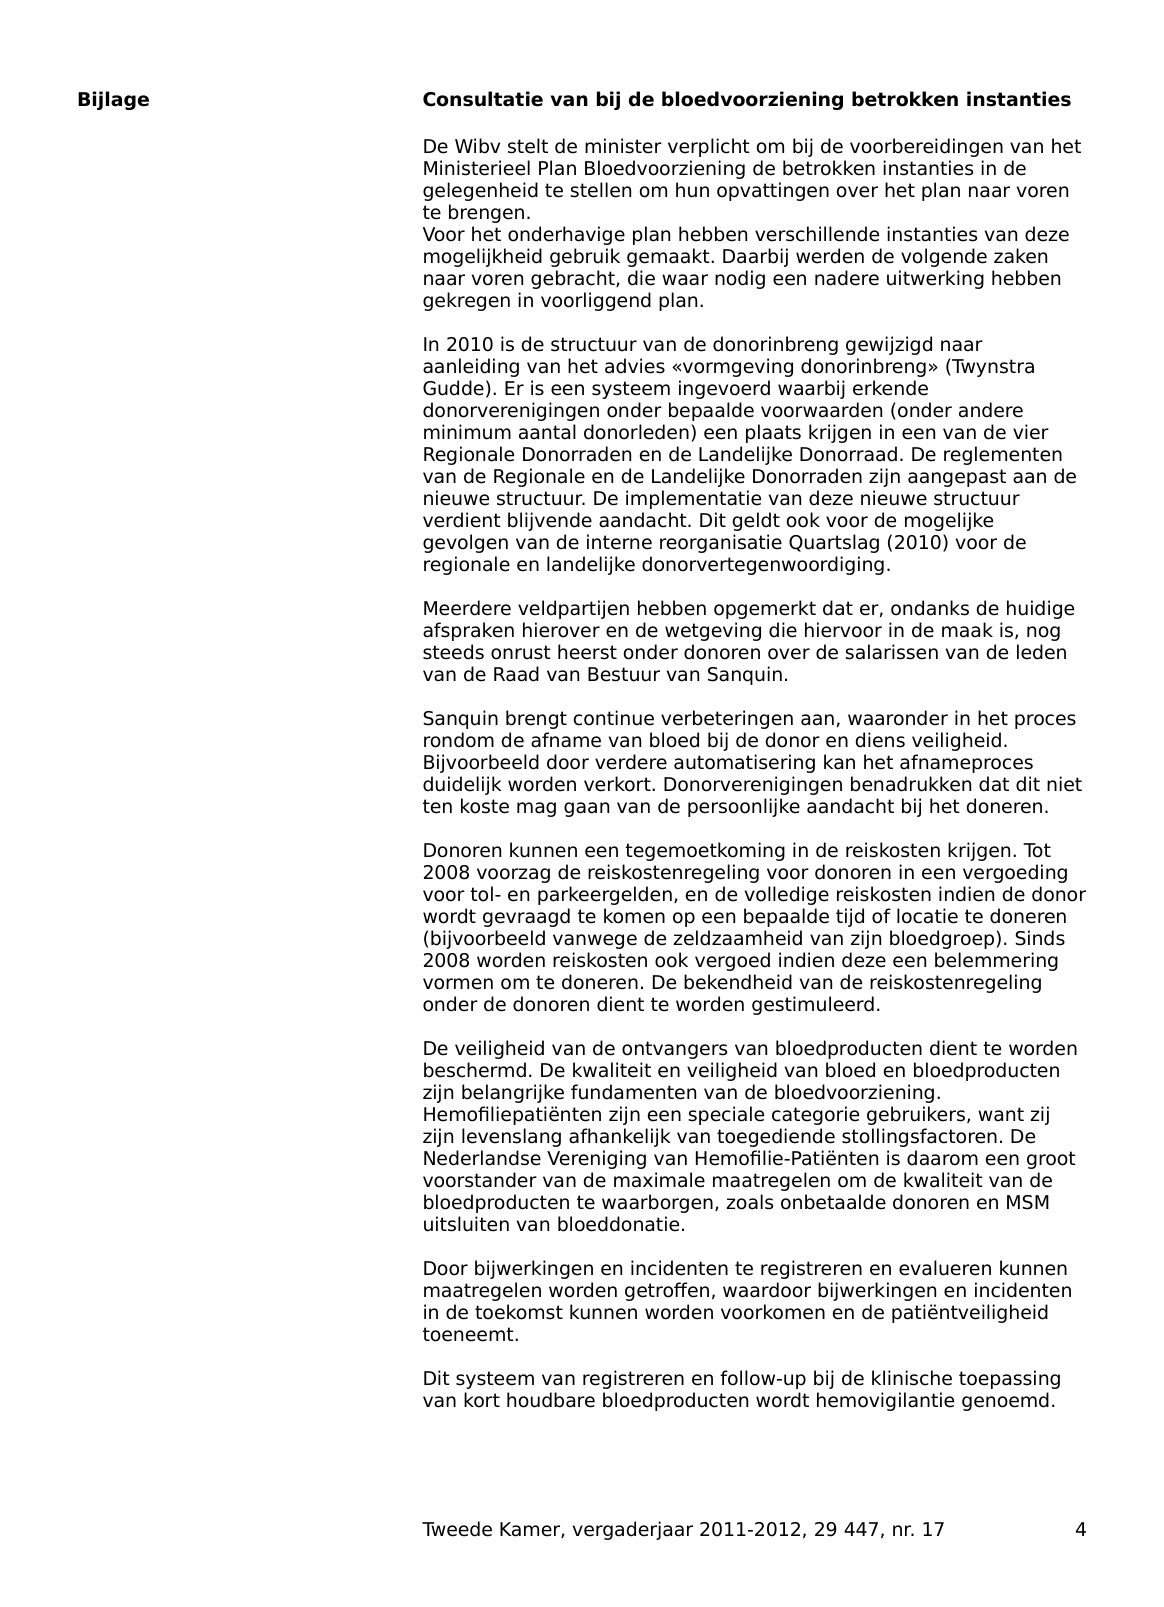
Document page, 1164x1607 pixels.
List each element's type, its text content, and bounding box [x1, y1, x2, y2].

text Meerdere veldpartijen hebben opgemerkt dat er, ondanks de huidige afspraken hierover en de wetgeving die hiervoor in de maak is, nog steeds onrust heerst onder donoren over de salarissen van de leden van de Raad van Bestuur van Sanquin. [422, 598, 1087, 686]
text Voor het onderhavige plan hebben verschillende instanties van deze mogelijkheid gebruik gemaakt. Daarbij werden de volgende zaken naar voren gebracht, die waar nodig een nadere uitwerking hebben gekregen in voorliggend plan. [422, 224, 1087, 312]
subtitle Bijlage Consultatie van bij de bloedvoorziening betrokken instanties [77, 89, 1087, 111]
text Sanquin brengt continue verbeteringen aan, waaronder in het proces rondom de afname van bloed bij de donor en diens veiligheid. Bijvoorbeeld door verdere automatisering kan het afnameproces duidelijk worden verkort. Donorverenigingen benadrukken dat dit niet ten koste mag gaan van de persoonlijke aandacht bij het doneren. [422, 708, 1087, 818]
text De veiligheid van de ontvangers van bloedproducten dient te worden beschermd. De kwaliteit en veiligheid van bloed en bloedproducten zijn belangrijke fundamenten van de bloedvoorziening. Hemofiliepatiënten zijn een speciale categorie gebruikers, want zij zijn levenslang afhankelijk van toegediende stollingsfactoren. De Nederlandse Vereniging van Hemofilie-Patiënten is daarom een groot voorstander van de maximale maatregelen om de kwaliteit van de bloedproducten te waarborgen, zoals onbetaalde donoren en MSM uitsluiten van bloeddonatie. [422, 1038, 1087, 1236]
text Door bijwerkingen en incidenten te registreren en evalueren kunnen maatregelen worden getroffen, waardoor bijwerkingen en incidenten in de toekomst kunnen worden voorkomen en de patiëntveiligheid toeneemt. [422, 1258, 1087, 1346]
text Dit systeem van registreren en follow-up bij de klinische toepassing van kort houdbare bloedproducten wordt hemovigilantie genoemd. [422, 1368, 1087, 1412]
text De Wibv stelt de minister verplicht om bij de voorbereidingen van het Ministerieel Plan Bloedvoorziening de betrokken instanties in de gelegenheid te stellen om hun opvattingen over het plan naar voren te brengen. [422, 136, 1087, 224]
text In 2010 is de structuur van de donorinbreng gewijzigd naar aanleiding van het advies «vormgeving donorinbreng» (Twynstra Gudde). Er is een systeem ingevoerd waarbij erkende donorverenigingen onder bepaalde voorwaarden (onder andere minimum aantal donorleden) een plaats krijgen in een van de vier Regionale Donorraden en de Landelijke Donorraad. De reglementen van de Regionale en de Landelijke Donorraden zijn aangepast aan de nieuwe structuur. De implementatie van deze nieuwe structuur verdient blijvende aandacht. Dit geldt ook voor de mogelijke gevolgen van de interne reorganisatie Quartslag (2010) voor de regionale en landelijke donorvertegenwoordiging. [422, 334, 1087, 576]
text Donoren kunnen een tegemoetkoming in de reiskosten krijgen. Tot 2008 voorzag de reiskostenregeling voor donoren in een vergoeding voor tol- en parkeergelden, en de volledige reiskosten indien de donor wordt gevraagd te komen op een bepaalde tijd of locatie te doneren (bijvoorbeeld vanwege de zeldzaamheid van zijn bloedgroep). Sinds 2008 worden reiskosten ook vergoed indien deze een belemmering vormen om te doneren. De bekendheid van de reiskostenregeling onder de donoren dient te worden gestimuleerd. [422, 840, 1087, 1016]
